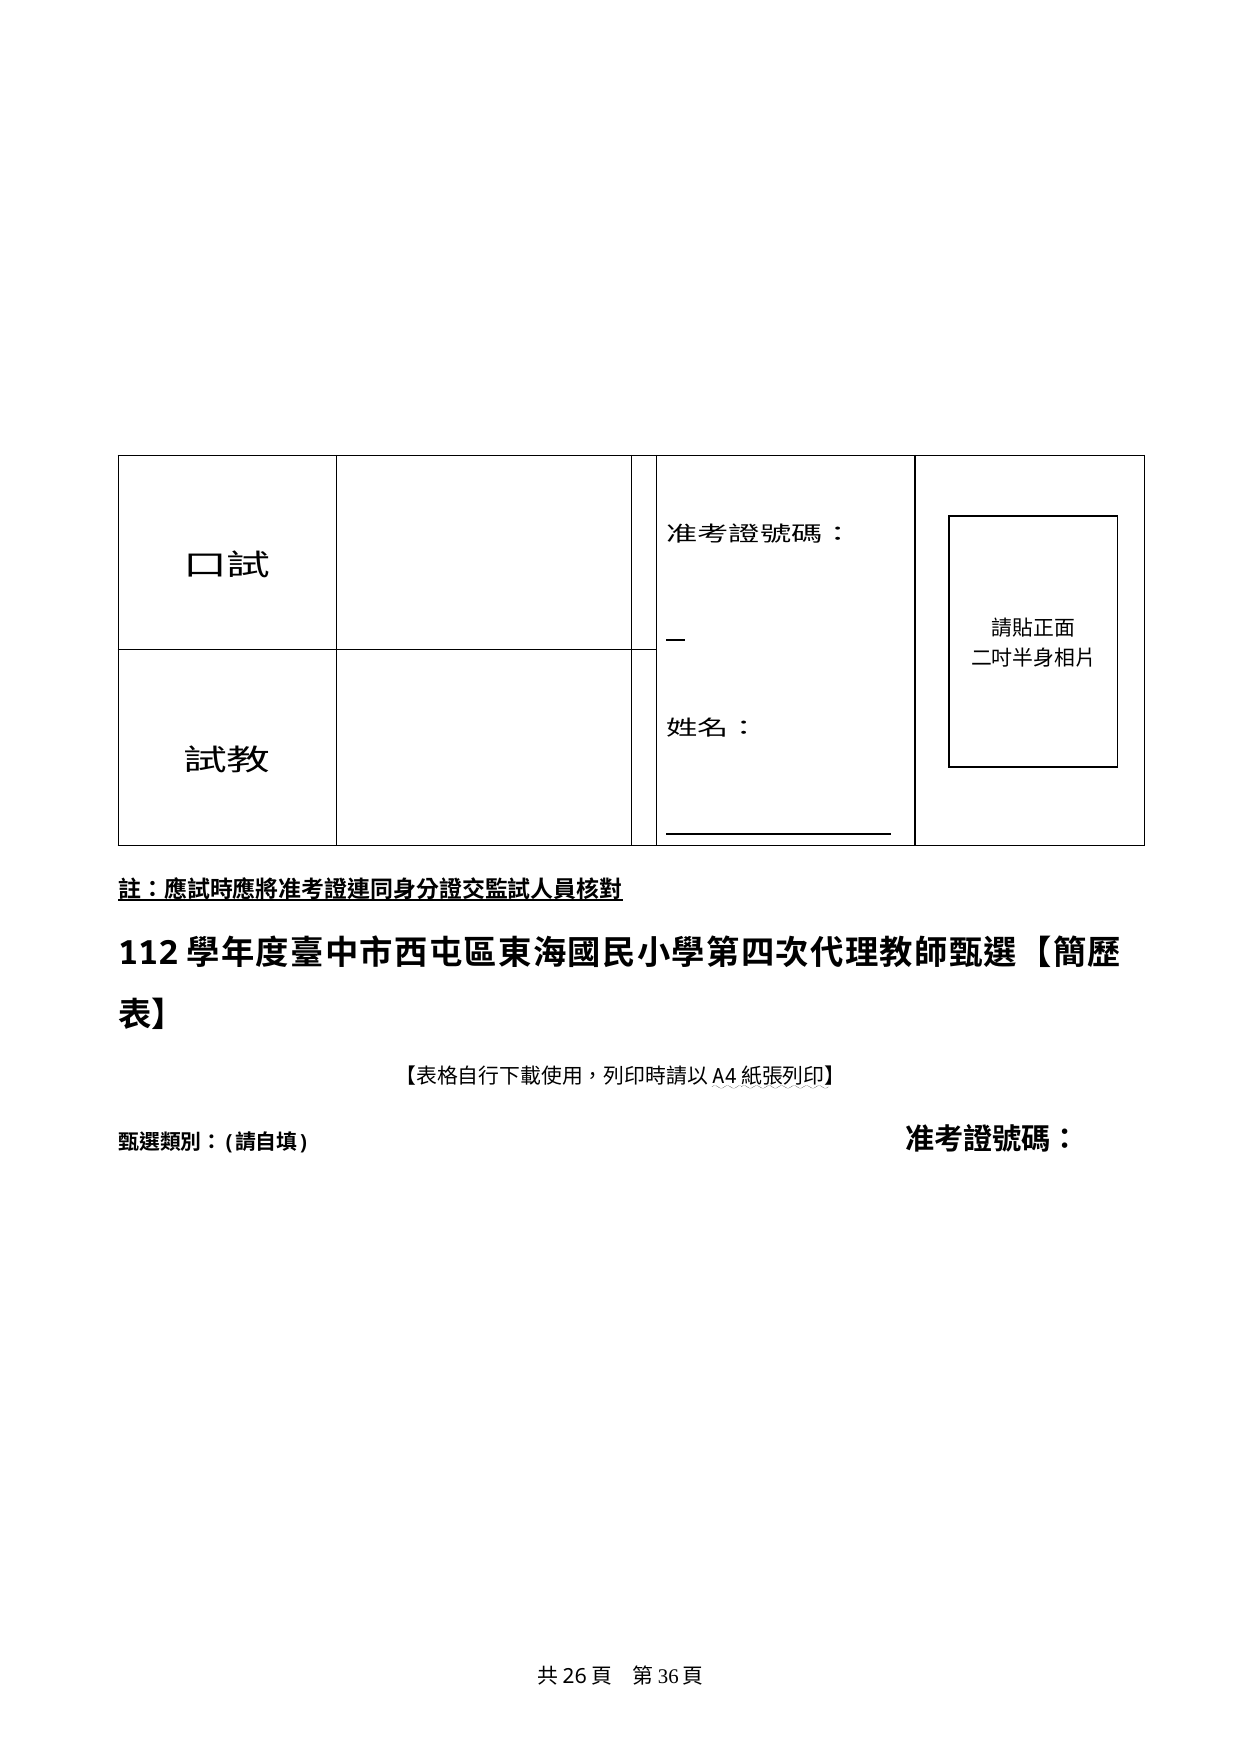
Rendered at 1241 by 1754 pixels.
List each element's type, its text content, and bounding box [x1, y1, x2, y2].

table_cell [916, 456, 1144, 844]
table_cell 口試 [119, 456, 336, 648]
table_cell [632, 650, 656, 844]
table_cell 准考證號碼： 姓名： [657, 456, 914, 844]
text 註：應試時應將准考證連同身分證交監試人員核對 [118, 846, 1122, 908]
table_cell [337, 650, 631, 844]
text 甄選類別：(請自填) 准考證號碼： [118, 1096, 1122, 1158]
table_cell 試教 [119, 650, 336, 844]
text 【表格自行下載使用，列印時請以A4紙張列印】 [118, 1033, 1122, 1096]
table_cell [632, 456, 656, 648]
text 112學年度臺中市西屯區東海國民小學第四次代理教師甄選【簡歷表】 [118, 908, 1122, 1033]
table_cell [337, 456, 631, 648]
